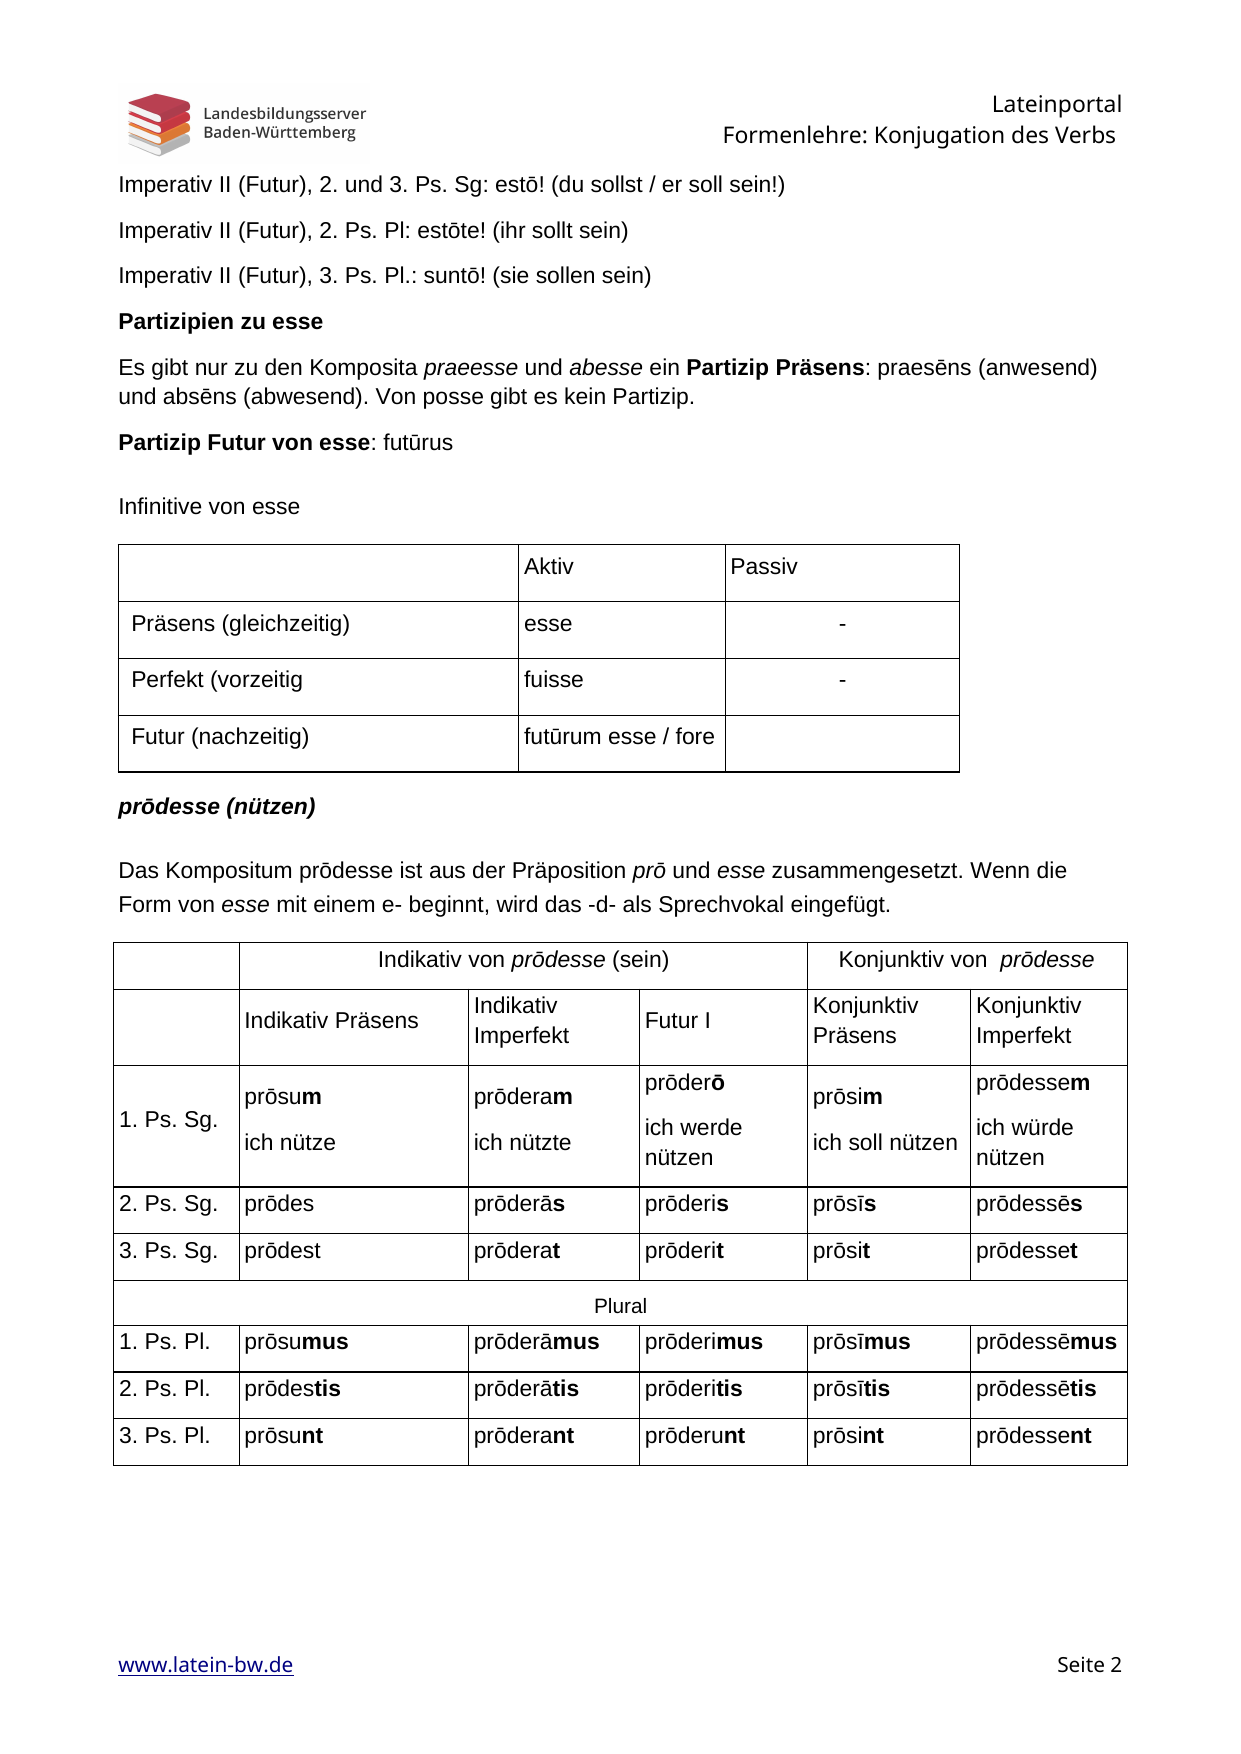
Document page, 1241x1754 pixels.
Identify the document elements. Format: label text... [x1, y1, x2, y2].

table_cell [114, 990, 239, 1064]
subtitle prōdesse (nützen) [118, 790, 1122, 819]
table_cell prōderās [469, 1188, 639, 1233]
table_cell prōderātis [469, 1373, 639, 1418]
table_cell Indikativ Präsens [240, 990, 468, 1064]
table_cell prōdesset [971, 1234, 1127, 1280]
text Imperativ II (Futur), 2. und 3. Ps. Sg: estō! (du sollst / er soll sein!) [118, 168, 1122, 197]
table_cell prōdessent [971, 1419, 1127, 1465]
table_cell Plural [114, 1281, 1127, 1324]
table_cell prōdes [240, 1188, 468, 1233]
text Imperativ II (Futur), 3. Ps. Pl.: suntō! (sie sollen sein) [118, 260, 1122, 289]
text Es gibt nur zu den Komposita praeesse und abesse ein Partizip Präsens: praesēns (anwesend) und absēns (abwesend). Von posse gibt es kein Partizip. [118, 351, 1122, 410]
table_header Aktiv [519, 545, 725, 601]
text Das Kompositum prōdesse ist aus der Präposition prō und esse zusammengesetzt. Wenn die Form von esse mit einem e- beginnt, wird das -d- als Sprechvokal eingefügt. [118, 857, 1122, 917]
table_cell Futur (nachzeitig) [119, 716, 518, 771]
table_header Indikativ von prōdesse (sein) [240, 943, 807, 988]
table_cell Präsens (gleichzeitig) [119, 602, 518, 658]
table_cell prōsunt [240, 1419, 468, 1465]
table_cell 2. Ps. Sg. [114, 1188, 239, 1233]
table_cell 2. Ps. Pl. [114, 1373, 239, 1418]
table_cell 3. Ps. Sg. [114, 1234, 239, 1280]
table_cell prōderis [640, 1188, 807, 1233]
table_cell prōderunt [640, 1419, 807, 1465]
table_cell prōderō ich werde nützen [640, 1066, 807, 1186]
table_header [114, 943, 239, 988]
table_header Konjunktiv von prōdesse [808, 943, 1127, 988]
table_cell prōderimus [640, 1326, 807, 1371]
table_cell - [726, 602, 959, 658]
text Partizip Futur von esse: futūrus [118, 426, 1122, 456]
table_cell prōderitis [640, 1373, 807, 1418]
table_cell prōsint [808, 1419, 970, 1465]
picture [118, 83, 370, 164]
table_cell prōsītis [808, 1373, 970, 1418]
table_header Passiv [726, 545, 959, 601]
table_cell prōdessem ich würde nützen [971, 1066, 1127, 1186]
table_cell [726, 716, 959, 771]
table_cell prōderit [640, 1234, 807, 1280]
table_cell prōdestis [240, 1373, 468, 1418]
table_cell futūrum esse / fore [519, 716, 725, 771]
subtitle Partizipien zu esse [118, 306, 1122, 335]
table_cell prōdessēmus [971, 1326, 1127, 1371]
table_cell prōderam ich nützte [469, 1066, 639, 1186]
table_cell prōsim ich soll nützen [808, 1066, 970, 1186]
table_cell prōsīmus [808, 1326, 970, 1371]
table_cell prōderat [469, 1234, 639, 1280]
table_header [119, 545, 518, 601]
table_cell 3. Ps. Pl. [114, 1419, 239, 1465]
table_cell esse [519, 602, 725, 658]
table_cell Indikativ Imperfekt [469, 990, 639, 1064]
table_cell - [726, 659, 959, 714]
table_cell Konjunktiv Präsens [808, 990, 970, 1064]
text Imperativ II (Futur), 2. Ps. Pl: estōte! (ihr sollt sein) [118, 214, 1122, 243]
table_cell prōdessēs [971, 1188, 1127, 1233]
table_cell Futur I [640, 990, 807, 1064]
table_cell fuisse [519, 659, 725, 714]
table_cell Konjunktiv Imperfekt [971, 990, 1127, 1064]
table_cell prōsumus [240, 1326, 468, 1371]
table_cell prōdessētis [971, 1373, 1127, 1418]
table_cell prōsum ich nütze [240, 1066, 468, 1186]
table_cell prōsit [808, 1234, 970, 1280]
table_cell prōderant [469, 1419, 639, 1465]
table_cell prōderāmus [469, 1326, 639, 1371]
table_cell prōsīs [808, 1188, 970, 1233]
text Infinitive von esse [118, 493, 1122, 519]
table_cell prōdest [240, 1234, 468, 1280]
table_cell 1. Ps. Pl. [114, 1326, 239, 1371]
table_cell 1. Ps. Sg. [114, 1066, 239, 1186]
table_cell Perfekt (vorzeitig [119, 659, 518, 714]
